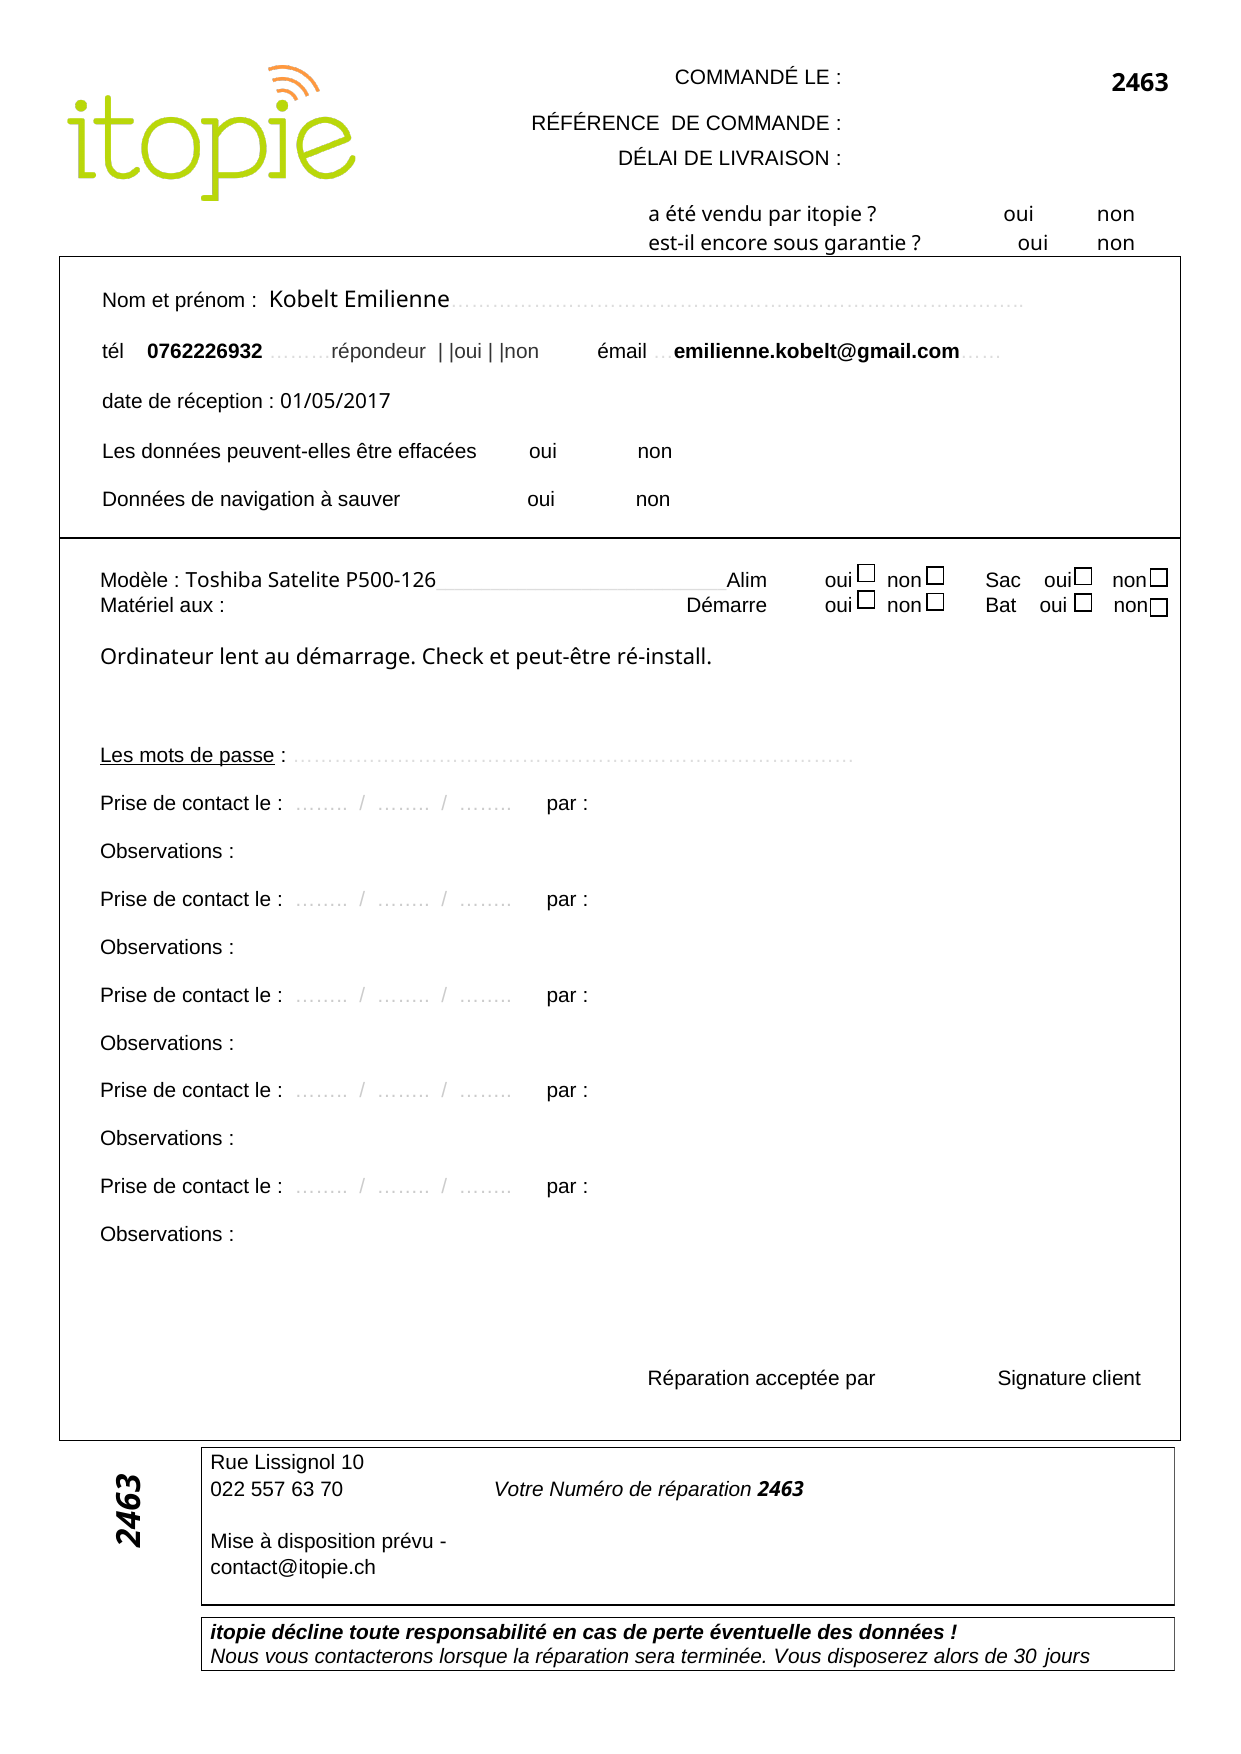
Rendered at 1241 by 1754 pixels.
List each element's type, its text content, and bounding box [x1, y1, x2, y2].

table_cell [847, 140, 1180, 175]
text date de réception : 01/05/2017 [60, 383, 1180, 415]
text tél 0762226932 ………répondeur | |oui | |non émail …emilienne.kobelt@gmail.com…… [60, 335, 1180, 362]
text Observations : [60, 1123, 1180, 1150]
table_header COMMANDÉ LE : [490, 59, 847, 104]
text Observations : [60, 1219, 1180, 1246]
table_cell DÉLAI DE LIVRAISON : [490, 140, 847, 175]
text Ordinateur lent au démarrage. Check et peut-être ré-install. [60, 638, 1180, 671]
text Les mots de passe : ……………………………………………………………………… [60, 740, 1180, 767]
text Prise de contact le : …….. / …….. / …….. par : [60, 788, 1180, 815]
text Modèle : Toshiba Satelite P500-126 Alim oui non Sac oui non [948, 562, 1180, 590]
table_header 2463 [847, 59, 1180, 104]
text Réparation acceptée par Signature client [60, 1363, 1180, 1390]
table_cell itopie décline toute responsabilité en cas de perte éventuelle des données ! Nous vous contacterons lorsque la réparation sera terminée. Vous disposerez alors de 30 jours [195, 1611, 1180, 1677]
text Observations : [60, 931, 1180, 958]
table_header Rue Lissignol 10 022 557 63 70 Votre Numéro de réparation 2463 Mise à disposition prévu - contact@itopie.ch [195, 1441, 1180, 1611]
text Observations : [60, 1027, 1180, 1054]
text Prise de contact le : …….. / …….. / …….. par : [60, 979, 1180, 1006]
table_header 2463 [59, 1441, 195, 1677]
text Prise de contact le : …….. / …….. / …….. par : [60, 883, 1180, 911]
text Les données peuvent-elles être effacées oui non [60, 436, 1180, 463]
text Modèle : Toshiba Satelite P500-126 Alim oui non Sac oui non [879, 562, 925, 590]
picture [67, 65, 356, 201]
text Nom et prénom : Kobelt Emilienne……………………………………………………………………….. [60, 280, 1180, 314]
text Prise de contact le : …….. / …….. / …….. par : [60, 1171, 1180, 1198]
text Prise de contact le : …….. / …….. / …….. par : [60, 1075, 1180, 1102]
text est-il encore sous garantie ? oui non [59, 228, 1181, 256]
text Observations : [60, 836, 1180, 863]
table_cell RÉFÉRENCE DE COMMANDE : [490, 105, 847, 140]
text Matériel aux : Démarre oui non Bat oui non [60, 590, 1180, 617]
text Données de navigation à sauver oui non [60, 484, 1180, 511]
table_cell [847, 105, 1180, 140]
text a été vendu par itopie ? oui non [59, 199, 1181, 228]
text Modèle : Toshiba Satelite P500-126 Alim oui non Sac oui non [60, 562, 856, 590]
